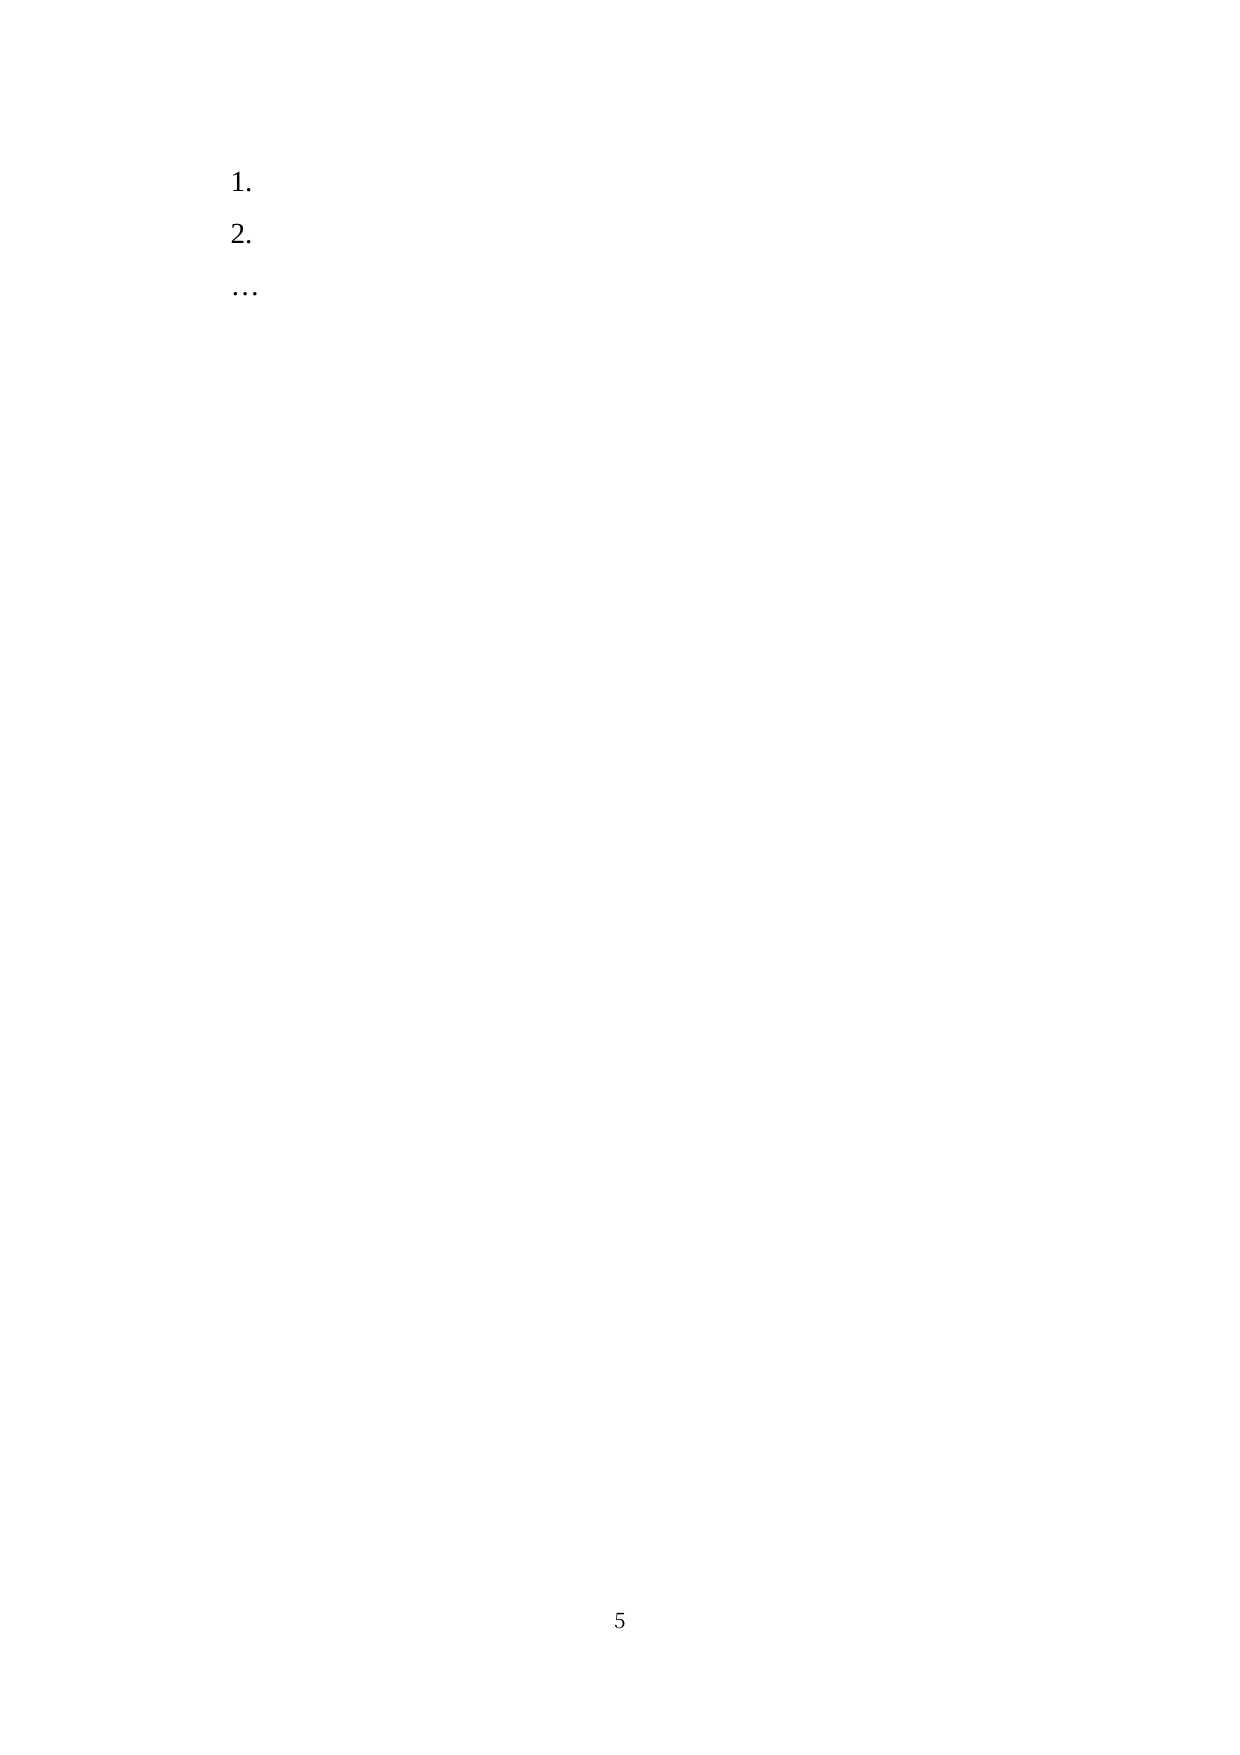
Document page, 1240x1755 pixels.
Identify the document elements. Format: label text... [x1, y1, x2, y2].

text … [230, 254, 1127, 306]
text 2. [230, 202, 1127, 254]
text 1. [230, 150, 1127, 202]
